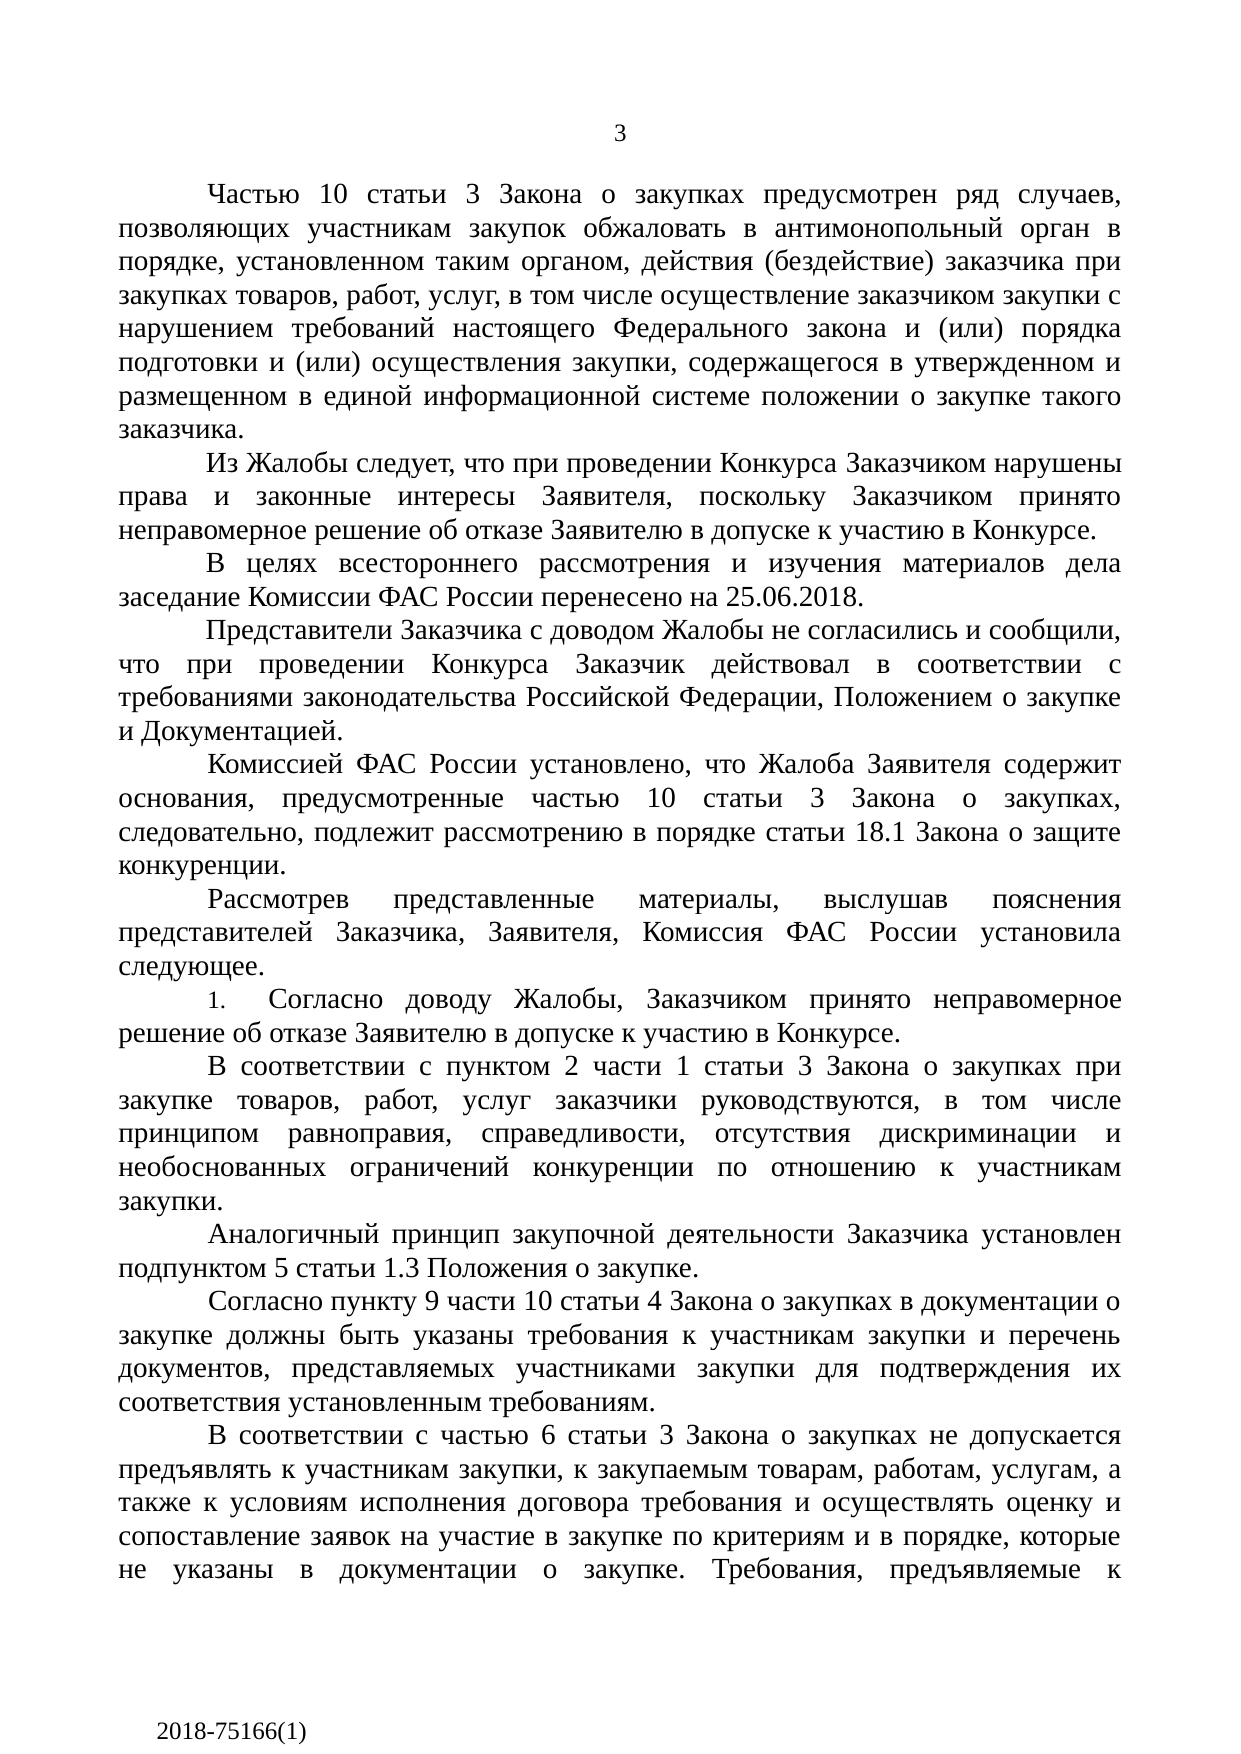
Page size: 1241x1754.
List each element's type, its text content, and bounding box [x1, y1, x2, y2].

list Согласно доводу Жалобы, Заказчиком принято неправомерное решение об отказе Заявителю в допуске к участию в Конкурсе. [118, 981, 1122, 1048]
text Комиссией ФАС России установлено, что Жалоба Заявителя содержит основания, предусмотренные частью 10 статьи 3 Закона о закупках, следовательно, подлежит рассмотрению в порядке статьи 18.1 Закона о защите конкуренции. [118, 747, 1122, 881]
text Рассмотрев представленные материалы, выслушав пояснения представителей Заказчика, Заявителя, Комиссия ФАС России установила следующее. [118, 881, 1122, 981]
text В соответствии с частью 6 статьи 3 Закона о закупках не допускается предъявлять к участникам закупки, к закупаемым товарам, работам, услугам, а также к условиям исполнения договора требования и осуществлять оценку и сопоставление заявок на участие в закупке по критериям и в порядке, которые не указаны в документации о закупке. Требования, предъявляемые к [118, 1417, 1122, 1585]
text Частью 10 статьи 3 Закона о закупках предусмотрен ряд случаев, позволяющих участникам закупок обжаловать в антимонопольный орган в порядке, установленном таким органом, действия (бездействие) заказчика при закупках товаров, работ, услуг, в том числе осуществление заказчиком закупки с нарушением требований настоящего Федерального закона и (или) порядка подготовки и (или) осуществления закупки, содержащегося в утвержденном и размещенном в единой информационной системе положении о закупке такого заказчика. [118, 176, 1122, 445]
text Представители Заказчика с доводом Жалобы не согласились и сообщили, что при проведении Конкурса Заказчик действовал в соответствии с требованиями законодательства Российской Федерации, Положением о закупке и Документацией. [118, 612, 1122, 747]
text Согласно пункту 9 части 10 статьи 4 Закона о закупках в документации о закупке должны быть указаны требования к участникам закупки и перечень документов, представляемых участниками закупки для подтверждения их соответствия установленным требованиям. [118, 1283, 1122, 1417]
text В соответствии с пунктом 2 части 1 статьи 3 Закона о закупках при закупке товаров, работ, услуг заказчики руководствуются, в том числе принципом равноправия, справедливости, отсутствия дискриминации и необоснованных ограничений конкуренции по отношению к участникам закупки. [118, 1048, 1122, 1216]
text Из Жалобы следует, что при проведении Конкурса Заказчиком нарушены права и законные интересы Заявителя, поскольку Заказчиком принято неправомерное решение об отказе Заявителю в допуске к участию в Конкурсе. [118, 445, 1122, 545]
text В целях всестороннего рассмотрения и изучения материалов дела заседание Комиссии ФАС России перенесено на 25.06.2018. [118, 545, 1122, 612]
text Аналогичный принцип закупочной деятельности Заказчика установлен подпунктом 5 статьи 1.3 Положения о закупке. [118, 1216, 1122, 1283]
